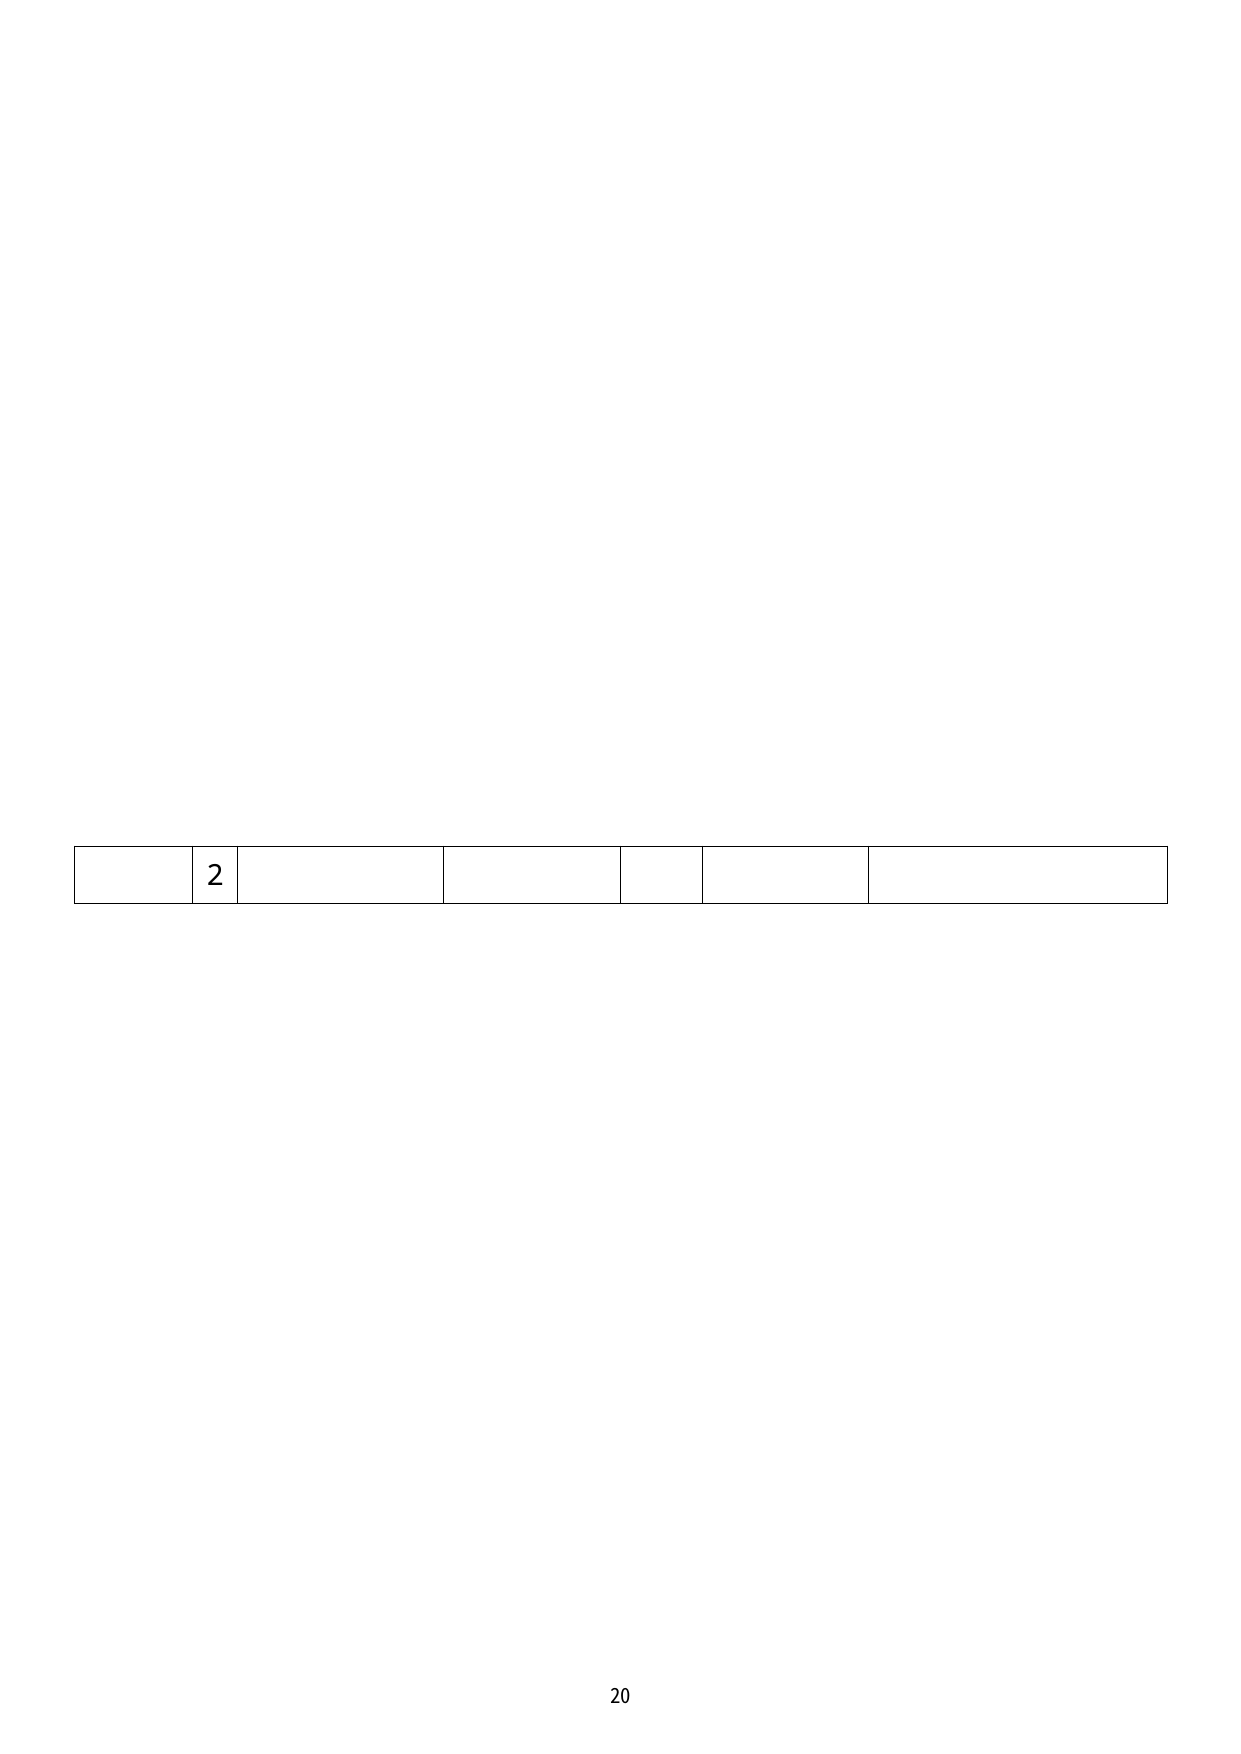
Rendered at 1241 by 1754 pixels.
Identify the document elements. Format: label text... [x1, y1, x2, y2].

table_cell 2 [193, 847, 237, 902]
table_cell [703, 847, 868, 902]
table_cell [869, 847, 1167, 902]
table_cell [444, 847, 620, 902]
table_cell [75, 847, 192, 902]
table_cell [238, 847, 443, 902]
table_cell [621, 847, 702, 902]
